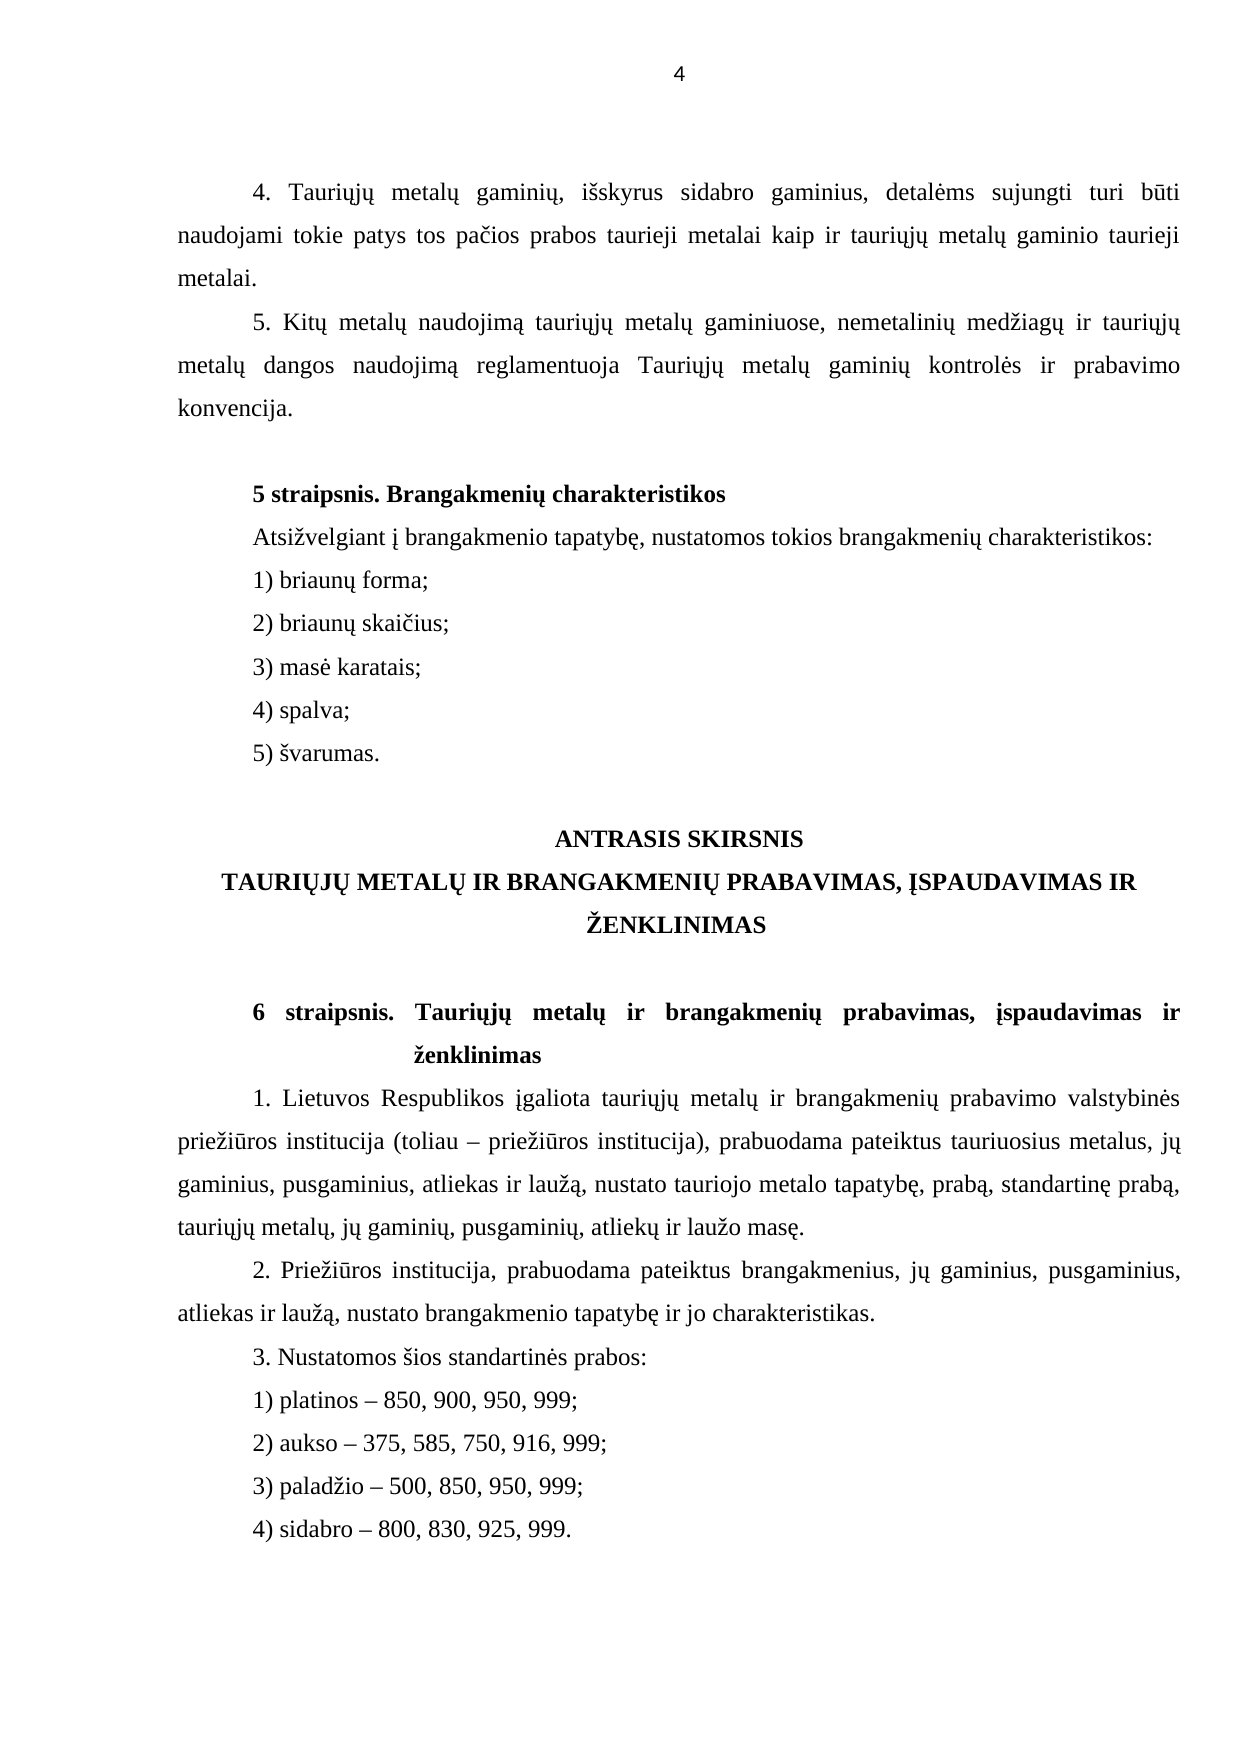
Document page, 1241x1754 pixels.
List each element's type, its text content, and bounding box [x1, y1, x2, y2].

text 3) masė karatais; [177, 652, 1181, 680]
text 2) aukso – 375, 585, 750, 916, 999; [177, 1428, 1181, 1457]
text TAURIŲJŲ METALŲ IR BRANGAKMENIŲ PRABAVIMAS, ĮSPAUDAVIMAS IR ŽENKLINIMAS [177, 867, 1181, 939]
text 2) briaunų skaičius; [177, 608, 1181, 637]
text 1. Lietuvos Respublikos įgaliota tauriųjų metalų ir brangakmenių prabavimo valstybinės priežiūros institucija (toliau – priežiūros institucija), prabuodama pateiktus tauriuosius metalus, jų gaminius, pusgaminius, atliekas ir laužą, nustato tauriojo metalo tapatybę, prabą, standartinę prabą, tauriųjų metalų, jų gaminių, pusgaminių, atliekų ir laužo masę. [177, 1083, 1181, 1241]
text Atsižvelgiant į brangakmenio tapatybę, nustatomos tokios brangakmenių charakteristikos: [177, 522, 1181, 551]
text 5 straipsnis. Brangakmenių charakteristikos [177, 479, 1181, 508]
text ANTRASIS SKIRSNIS [177, 824, 1181, 853]
text 5. Kitų metalų naudojimą tauriųjų metalų gaminiuose, nemetalinių medžiagų ir tauriųjų metalų dangos naudojimą reglamentuoja Tauriųjų metalų gaminių kontrolės ir prabavimo konvencija. [177, 307, 1181, 422]
text 6 straipsnis. Tauriųjų metalų ir brangakmenių prabavimas, įspaudavimas ir ženklinimas [252, 997, 1181, 1068]
text 4) sidabro – 800, 830, 925, 999. [177, 1514, 1181, 1543]
text 3) paladžio – 500, 850, 950, 999; [177, 1471, 1181, 1500]
text 2. Priežiūros institucija, prabuodama pateiktus brangakmenius, jų gaminius, pusgaminius, atliekas ir laužą, nustato brangakmenio tapatybę ir jo charakteristikas. [177, 1255, 1181, 1327]
text 4. Tauriųjų metalų gaminių, išskyrus sidabro gaminius, detalėms sujungti turi būti naudojami tokie patys tos pačios prabos taurieji metalai kaip ir tauriųjų metalų gaminio taurieji metalai. [177, 177, 1181, 292]
text 1) platinos – 850, 900, 950, 999; [177, 1385, 1181, 1413]
text 3. Nustatomos šios standartinės prabos: [177, 1342, 1181, 1370]
text 5) švarumas. [177, 738, 1181, 767]
text 1) briaunų forma; [177, 565, 1181, 594]
text 4) spalva; [177, 695, 1181, 723]
